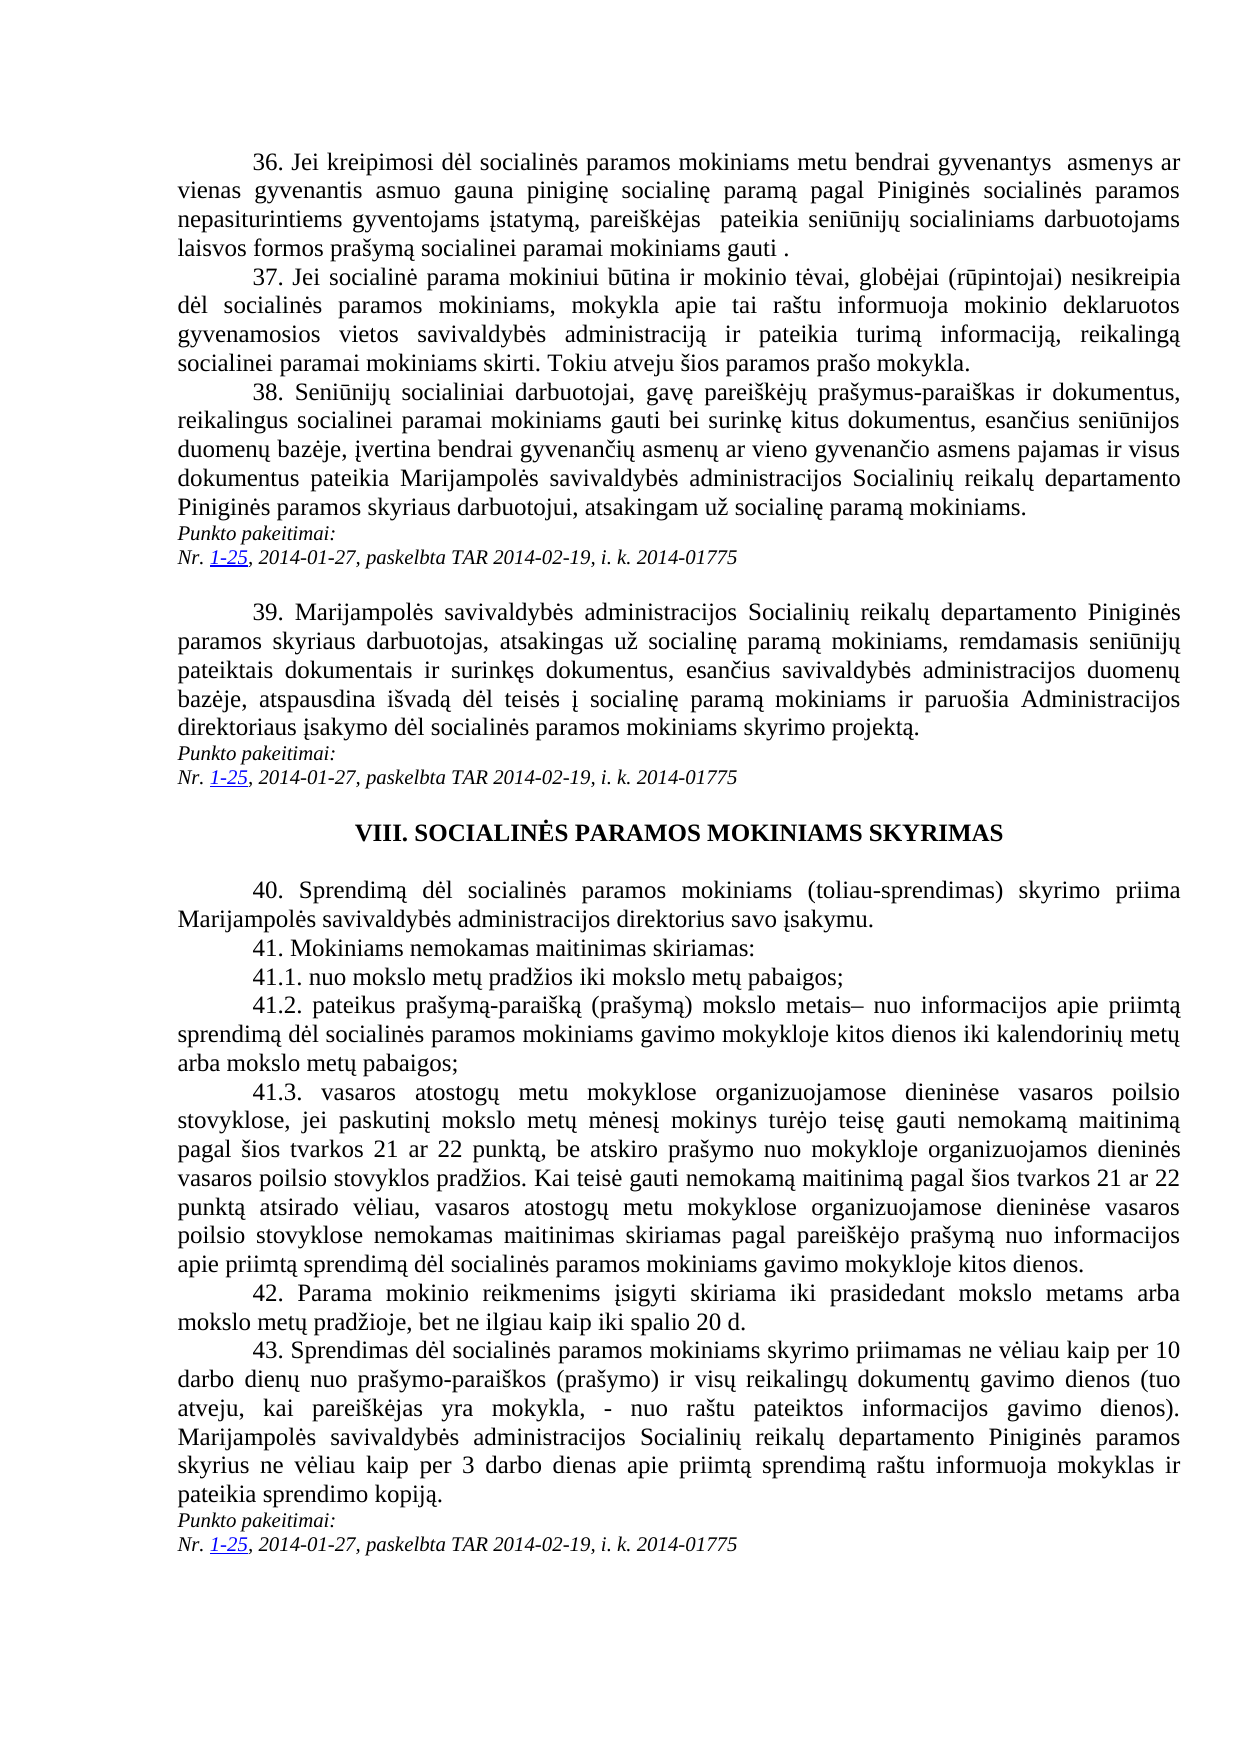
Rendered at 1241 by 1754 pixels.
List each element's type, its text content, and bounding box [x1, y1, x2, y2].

text Punkto pakeitimai: [177, 521, 1181, 545]
text 37. Jei socialinė parama mokiniui būtina ir mokinio tėvai, globėjai (rūpintojai) nesikreipia dėl socialinės paramos mokiniams, mokykla apie tai raštu informuoja mokinio deklaruotos gyvenamosios vietos savivaldybės administraciją ir pateikia turimą informaciją, reikalingą socialinei paramai mokiniams skirti. Tokiu atveju šios paramos prašo mokykla. [177, 262, 1181, 377]
text 38. Seniūnijų socialiniai darbuotojai, gavę pareiškėjų prašymus-paraiškas ir dokumentus, reikalingus socialinei paramai mokiniams gauti bei surinkę kitus dokumentus, esančius seniūnijos duomenų bazėje, įvertina bendrai gyvenančių asmenų ar vieno gyvenančio asmens pajamas ir visus dokumentus pateikia Marijampolės savivaldybės administracijos Socialinių reikalų departamento Piniginės paramos skyriaus darbuotojui, atsakingam už socialinę paramą mokiniams. [177, 377, 1181, 521]
text 43. Sprendimas dėl socialinės paramos mokiniams skyrimo priimamas ne vėliau kaip per 10 darbo dienų nuo prašymo-paraiškos (prašymo) ir visų reikalingų dokumentų gavimo dienos (tuo atveju, kai pareiškėjas yra mokykla, - nuo raštu pateiktos informacijos gavimo dienos). Marijampolės savivaldybės administracijos Socialinių reikalų departamento Piniginės paramos skyrius ne vėliau kaip per 3 darbo dienas apie priimtą sprendimą raštu informuoja mokyklas ir pateikia sprendimo kopiją. [177, 1336, 1181, 1508]
text VIII. SOCIALINĖS PARAMOS MOKINIAMS SKYRIMAS [177, 818, 1181, 847]
text Punkto pakeitimai: [177, 741, 1181, 765]
text 39. Marijampolės savivaldybės administracijos Socialinių reikalų departamento Piniginės paramos skyriaus darbuotojas, atsakingas už socialinę paramą mokiniams, remdamasis seniūnijų pateiktais dokumentais ir surinkęs dokumentus, esančius savivaldybės administracijos duomenų bazėje, atspausdina išvadą dėl teisės į socialinę paramą mokiniams ir paruošia Administracijos direktoriaus įsakymo dėl socialinės paramos mokiniams skyrimo projektą. [177, 597, 1181, 741]
text 41. Mokiniams nemokamas maitinimas skiriamas: [177, 933, 1181, 962]
text 36. Jei kreipimosi dėl socialinės paramos mokiniams metu bendrai gyvenantys asmenys ar vienas gyvenantis asmuo gauna piniginę socialinę paramą pagal Piniginės socialinės paramos nepasiturintiems gyventojams įstatymą, pareiškėjas pateikia seniūnijų socialiniams darbuotojams laisvos formos prašymą socialinei paramai mokiniams gauti . [177, 147, 1181, 262]
text 41.1. nuo mokslo metų pradžios iki mokslo metų pabaigos; [177, 962, 1181, 991]
text 42. Parama mokinio reikmenims įsigyti skiriama iki prasidedant mokslo metams arba mokslo metų pradžioje, bet ne ilgiau kaip iki spalio 20 d. [177, 1278, 1181, 1336]
text Nr. 1-25, 2014-01-27, paskelbta TAR 2014-02-19, i. k. 2014-01775 [177, 1532, 1181, 1556]
text Nr. 1-25, 2014-01-27, paskelbta TAR 2014-02-19, i. k. 2014-01775 [177, 765, 1181, 789]
text Punkto pakeitimai: [177, 1508, 1181, 1532]
text 41.3. vasaros atostogų metu mokyklose organizuojamose dieninėse vasaros poilsio stovyklose, jei paskutinį mokslo metų mėnesį mokinys turėjo teisę gauti nemokamą maitinimą pagal šios tvarkos 21 ar 22 punktą, be atskiro prašymo nuo mokykloje organizuojamos dieninės vasaros poilsio stovyklos pradžios. Kai teisė gauti nemokamą maitinimą pagal šios tvarkos 21 ar 22 punktą atsirado vėliau, vasaros atostogų metu mokyklose organizuojamose dieninėse vasaros poilsio stovyklose nemokamas maitinimas skiriamas pagal pareiškėjo prašymą nuo informacijos apie priimtą sprendimą dėl socialinės paramos mokiniams gavimo mokykloje kitos dienos. [177, 1077, 1181, 1278]
text 40. Sprendimą dėl socialinės paramos mokiniams (toliau-sprendimas) skyrimo priima Marijampolės savivaldybės administracijos direktorius savo įsakymu. [177, 876, 1181, 933]
text 41.2. pateikus prašymą-paraišką (prašymą) mokslo metais– nuo informacijos apie priimtą sprendimą dėl socialinės paramos mokiniams gavimo mokykloje kitos dienos iki kalendorinių metų arba mokslo metų pabaigos; [177, 991, 1181, 1077]
text Nr. 1-25, 2014-01-27, paskelbta TAR 2014-02-19, i. k. 2014-01775 [177, 545, 1181, 569]
